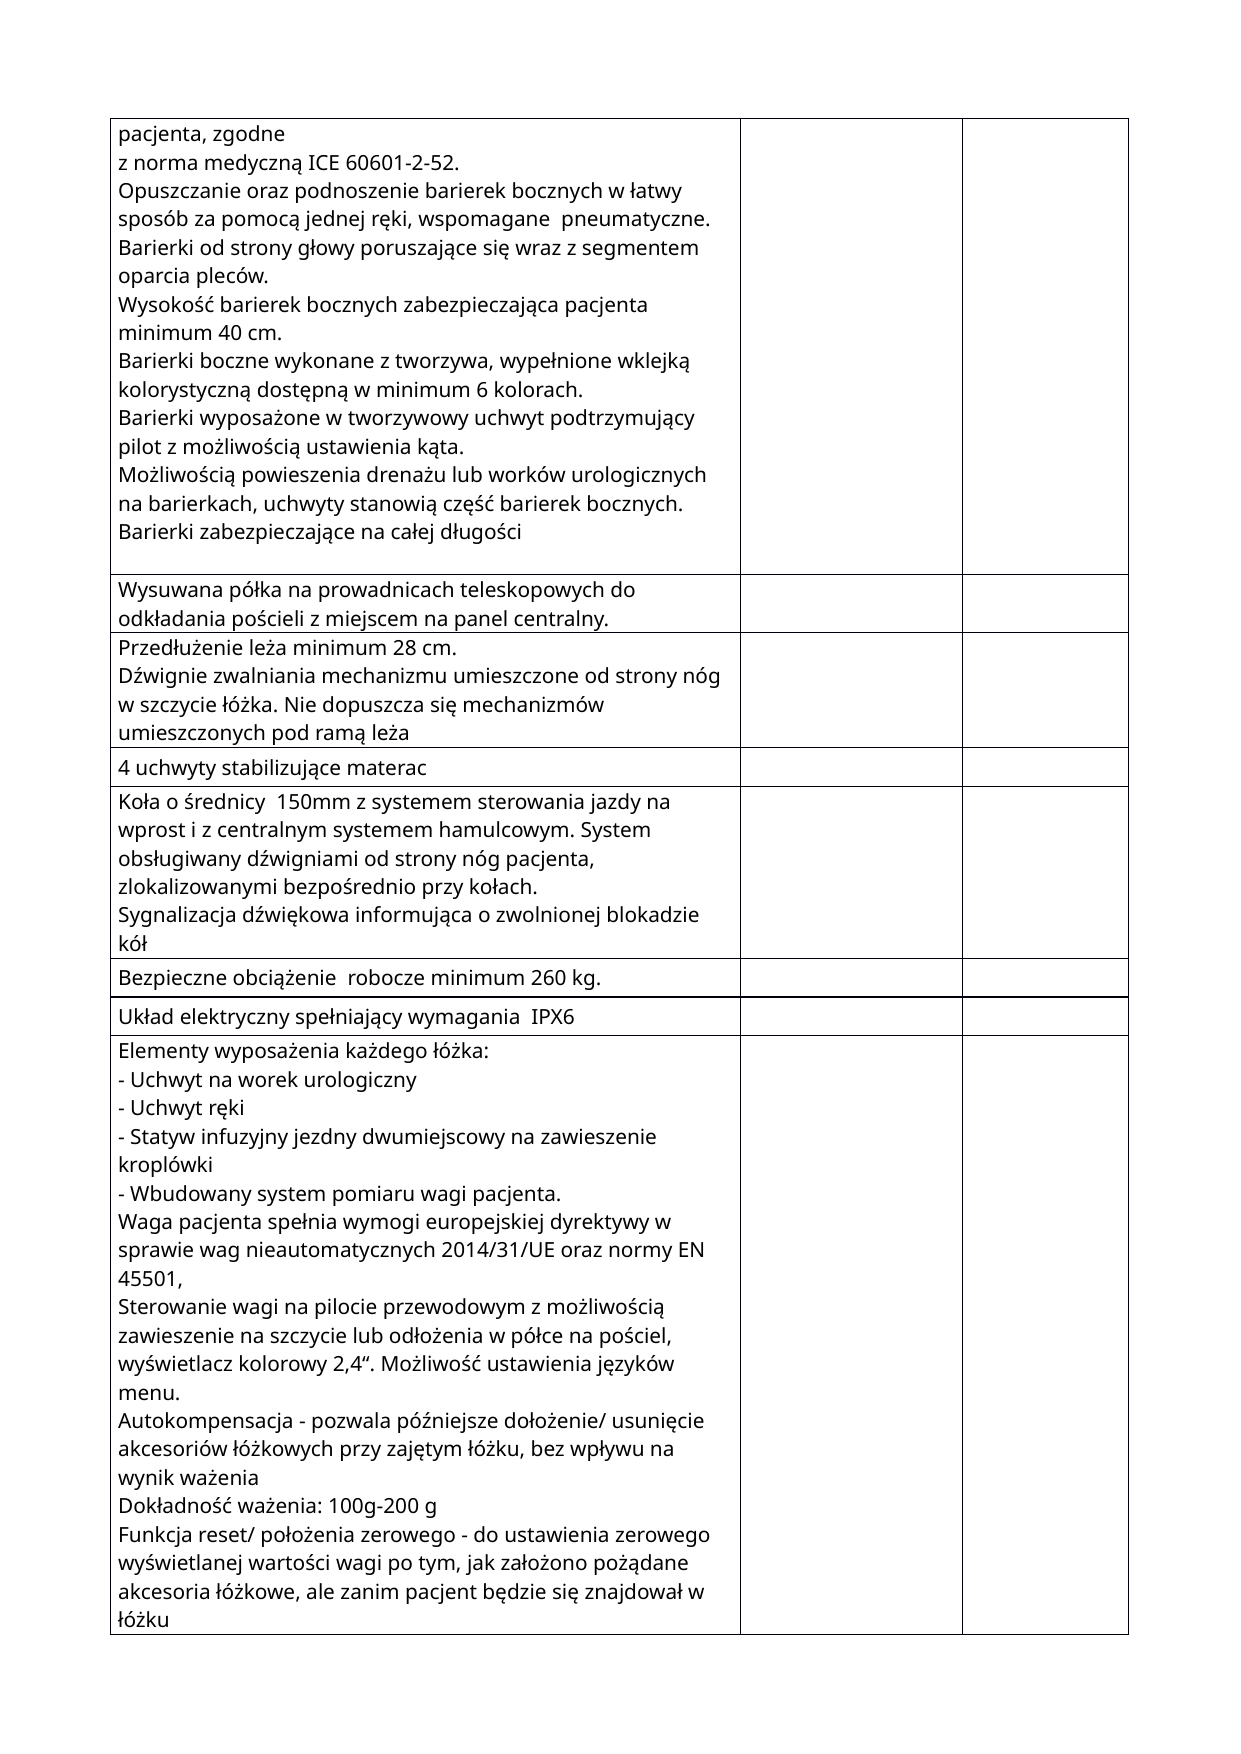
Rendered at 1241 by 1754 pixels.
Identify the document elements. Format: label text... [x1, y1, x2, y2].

table_cell [963, 1036, 1128, 1634]
table_cell Wysuwana półka na prowadnicach teleskopowych do odkładania pościeli z miejscem na panel centralny. [111, 575, 740, 632]
table_cell [963, 787, 1128, 957]
table_cell [741, 748, 962, 786]
table_cell [963, 575, 1128, 632]
table_cell [741, 998, 962, 1035]
table_cell [963, 998, 1128, 1035]
table_cell Przedłużenie leża minimum 28 cm. Dźwignie zwalniania mechanizmu umieszczone od strony nóg w szczycie łóżka. Nie dopuszcza się mechanizmów umieszczonych pod ramą leża [111, 633, 740, 747]
table_cell [963, 119, 1128, 574]
table_cell [741, 959, 962, 996]
table_cell Bezpieczne obciążenie robocze minimum 260 kg. [111, 959, 740, 996]
table_cell [741, 633, 962, 747]
table_cell 4 uchwyty stabilizujące materac [111, 748, 740, 786]
table_cell [963, 633, 1128, 747]
table_cell [963, 959, 1128, 996]
table_cell Układ elektryczny spełniający wymagania IPX6 [111, 998, 740, 1035]
table_cell [963, 748, 1128, 786]
table_cell [741, 1036, 962, 1634]
table_cell Koła o średnicy 150mm z systemem sterowania jazdy na wprost i z centralnym systemem hamulcowym. System obsługiwany dźwigniami od strony nóg pacjenta, zlokalizowanymi bezpośrednio przy kołach. Sygnalizacja dźwiękowa informująca o zwolnionej blokadzie kół [111, 787, 740, 957]
table_cell [741, 575, 962, 632]
table_cell Elementy wyposażenia każdego łóżka: - Uchwyt na worek urologiczny - Uchwyt ręki - Statyw infuzyjny jezdny dwumiejscowy na zawieszenie kroplówki - Wbudowany system pomiaru wagi pacjenta. Waga pacjenta spełnia wymogi europejskiej dyrektywy w sprawie wag nieautomatycznych 2014/31/UE oraz normy EN 45501, Sterowanie wagi na pilocie przewodowym z możliwością zawieszenie na szczycie lub odłożenia w półce na pościel, wyświetlacz kolorowy 2,4“. Możliwość ustawienia języków menu. Autokompensacja - pozwala późniejsze dołożenie/ usunięcie akcesoriów łóżkowych przy zajętym łóżku, bez wpływu na wynik ważenia Dokładność ważenia: 100g-200 g Funkcja reset/ położenia zerowego - do ustawienia zerowego wyświetlanej wartości wagi po tym, jak założono pożądane akcesoria łóżkowe, ale zanim pacjent będzie się znajdował w łóżku [111, 1036, 740, 1634]
table_cell [741, 787, 962, 957]
table_cell pacjenta, zgodne z norma medyczną ICE 60601-2-52. Opuszczanie oraz podnoszenie barierek bocznych w łatwy sposób za pomocą jednej ręki, wspomagane pneumatyczne. Barierki od strony głowy poruszające się wraz z segmentem oparcia pleców. Wysokość barierek bocznych zabezpieczająca pacjenta minimum 40 cm. Barierki boczne wykonane z tworzywa, wypełnione wklejką kolorystyczną dostępną w minimum 6 kolorach. Barierki wyposażone w tworzywowy uchwyt podtrzymujący pilot z możliwością ustawienia kąta. Możliwością powieszenia drenażu lub worków urologicznych na barierkach, uchwyty stanowią część barierek bocznych. Barierki zabezpieczające na całej długości [111, 119, 740, 574]
table_cell [741, 119, 962, 574]
